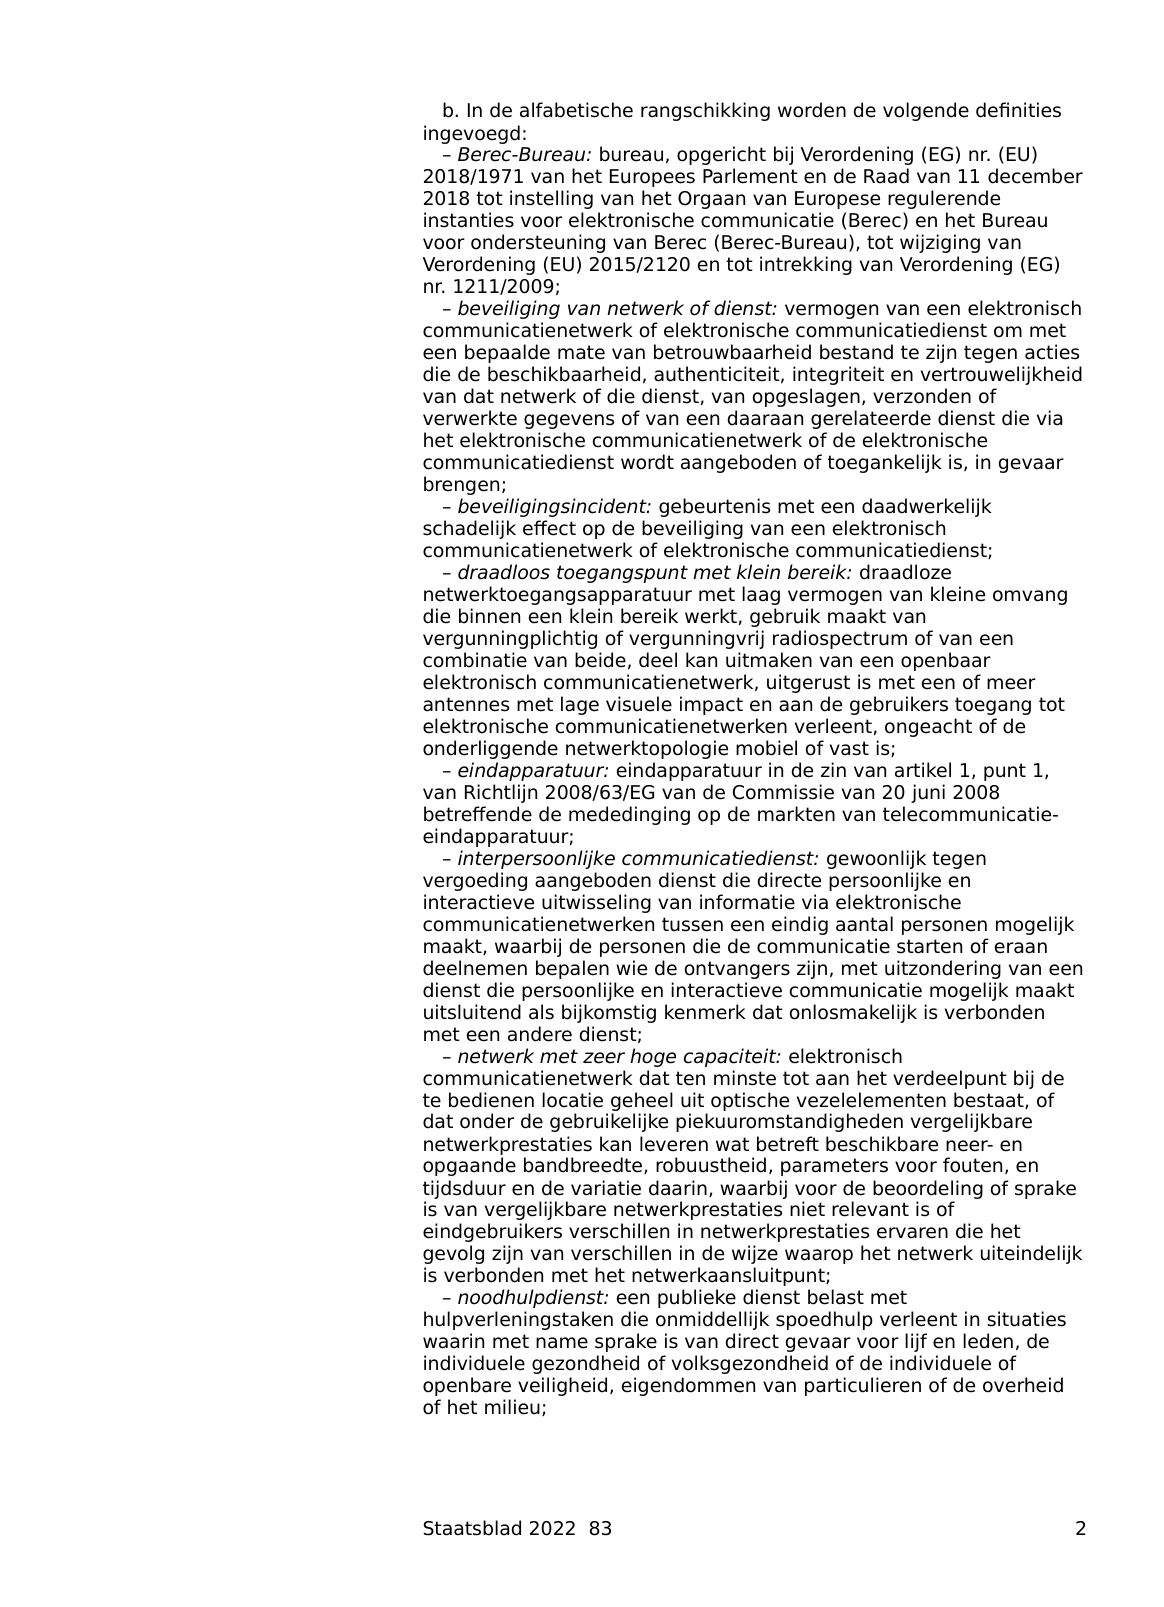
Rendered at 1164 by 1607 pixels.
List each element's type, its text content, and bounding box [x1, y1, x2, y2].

text – netwerk met zeer hoge capaciteit: elektronisch communicatienetwerk dat ten minste tot aan het verdeelpunt bij de te bedienen locatie geheel uit optische vezelelementen bestaat, of dat onder de gebruikelijke piekuuromstandigheden vergelijkbare netwerkprestaties kan leveren wat betreft beschikbare neer- en opgaande bandbreedte, robuustheid, parameters voor fouten, en tijdsduur en de variatie daarin, waarbij voor de beoordeling of sprake is van vergelijkbare netwerkprestaties niet relevant is of eindgebruikers verschillen in netwerkprestaties ervaren die het gevolg zijn van verschillen in de wijze waarop het netwerk uiteindelijk is verbonden met het netwerkaansluitpunt; [422, 1046, 1087, 1287]
text – eindapparatuur: eindapparatuur in de zin van artikel 1, punt 1, van Richtlijn 2008/63/EG van de Commissie van 20 juni 2008 betreffende de mededinging op de markten van telecommunicatie-eindapparatuur; [422, 760, 1087, 848]
text – beveiligingsincident: gebeurtenis met een daadwerkelijk schadelijk effect op de beveiliging van een elektronisch communicatienetwerk of elektronische communicatiedienst; [422, 496, 1087, 562]
text – draadloos toegangspunt met klein bereik: draadloze netwerktoegangsapparatuur met laag vermogen van kleine omvang die binnen een klein bereik werkt, gebruik maakt van vergunningplichtig of vergunningvrij radiospectrum of van een combinatie van beide, deel kan uitmaken van een openbaar elektronisch communicatienetwerk, uitgerust is met een of meer antennes met lage visuele impact en aan de gebruikers toegang tot elektronische communicatienetwerken verleent, ongeacht of de onderliggende netwerktopologie mobiel of vast is; [422, 562, 1087, 760]
text – Berec-Bureau: bureau, opgericht bij Verordening (EG) nr. (EU) 2018/1971 van het Europees Parlement en de Raad van 11 december 2018 tot instelling van het Orgaan van Europese regulerende instanties voor elektronische communicatie (Berec) en het Bureau voor ondersteuning van Berec (Berec-Bureau), tot wijziging van Verordening (EU) 2015/2120 en tot intrekking van Verordening (EG) nr. 1211/2009; [422, 144, 1087, 298]
text – beveiliging van netwerk of dienst: vermogen van een elektronisch communicatienetwerk of elektronische communicatiedienst om met een bepaalde mate van betrouwbaarheid bestand te zijn tegen acties die de beschikbaarheid, authenticiteit, integriteit en vertrouwelijkheid van dat netwerk of die dienst, van opgeslagen, verzonden of verwerkte gegevens of van een daaraan gerelateerde dienst die via het elektronische communicatienetwerk of de elektronische communicatiedienst wordt aangeboden of toegankelijk is, in gevaar brengen; [422, 298, 1087, 496]
text – noodhulpdienst: een publieke dienst belast met hulpverleningstaken die onmiddellijk spoedhulp verleent in situaties waarin met name sprake is van direct gevaar voor lijf en leden, de individuele gezondheid of volksgezondheid of de individuele of openbare veiligheid, eigendommen van particulieren of de overheid of het milieu; [422, 1287, 1087, 1419]
text – interpersoonlijke communicatiedienst: gewoonlijk tegen vergoeding aangeboden dienst die directe persoonlijke en interactieve uitwisseling van informatie via elektronische communicatienetwerken tussen een eindig aantal personen mogelijk maakt, waarbij de personen die de communicatie starten of eraan deelnemen bepalen wie de ontvangers zijn, met uitzondering van een dienst die persoonlijke en interactieve communicatie mogelijk maakt uitsluitend als bijkomstig kenmerk dat onlosmakelijk is verbonden met een andere dienst; [422, 848, 1087, 1046]
text b. In de alfabetische rangschikking worden de volgende definities ingevoegd: [422, 100, 1087, 144]
